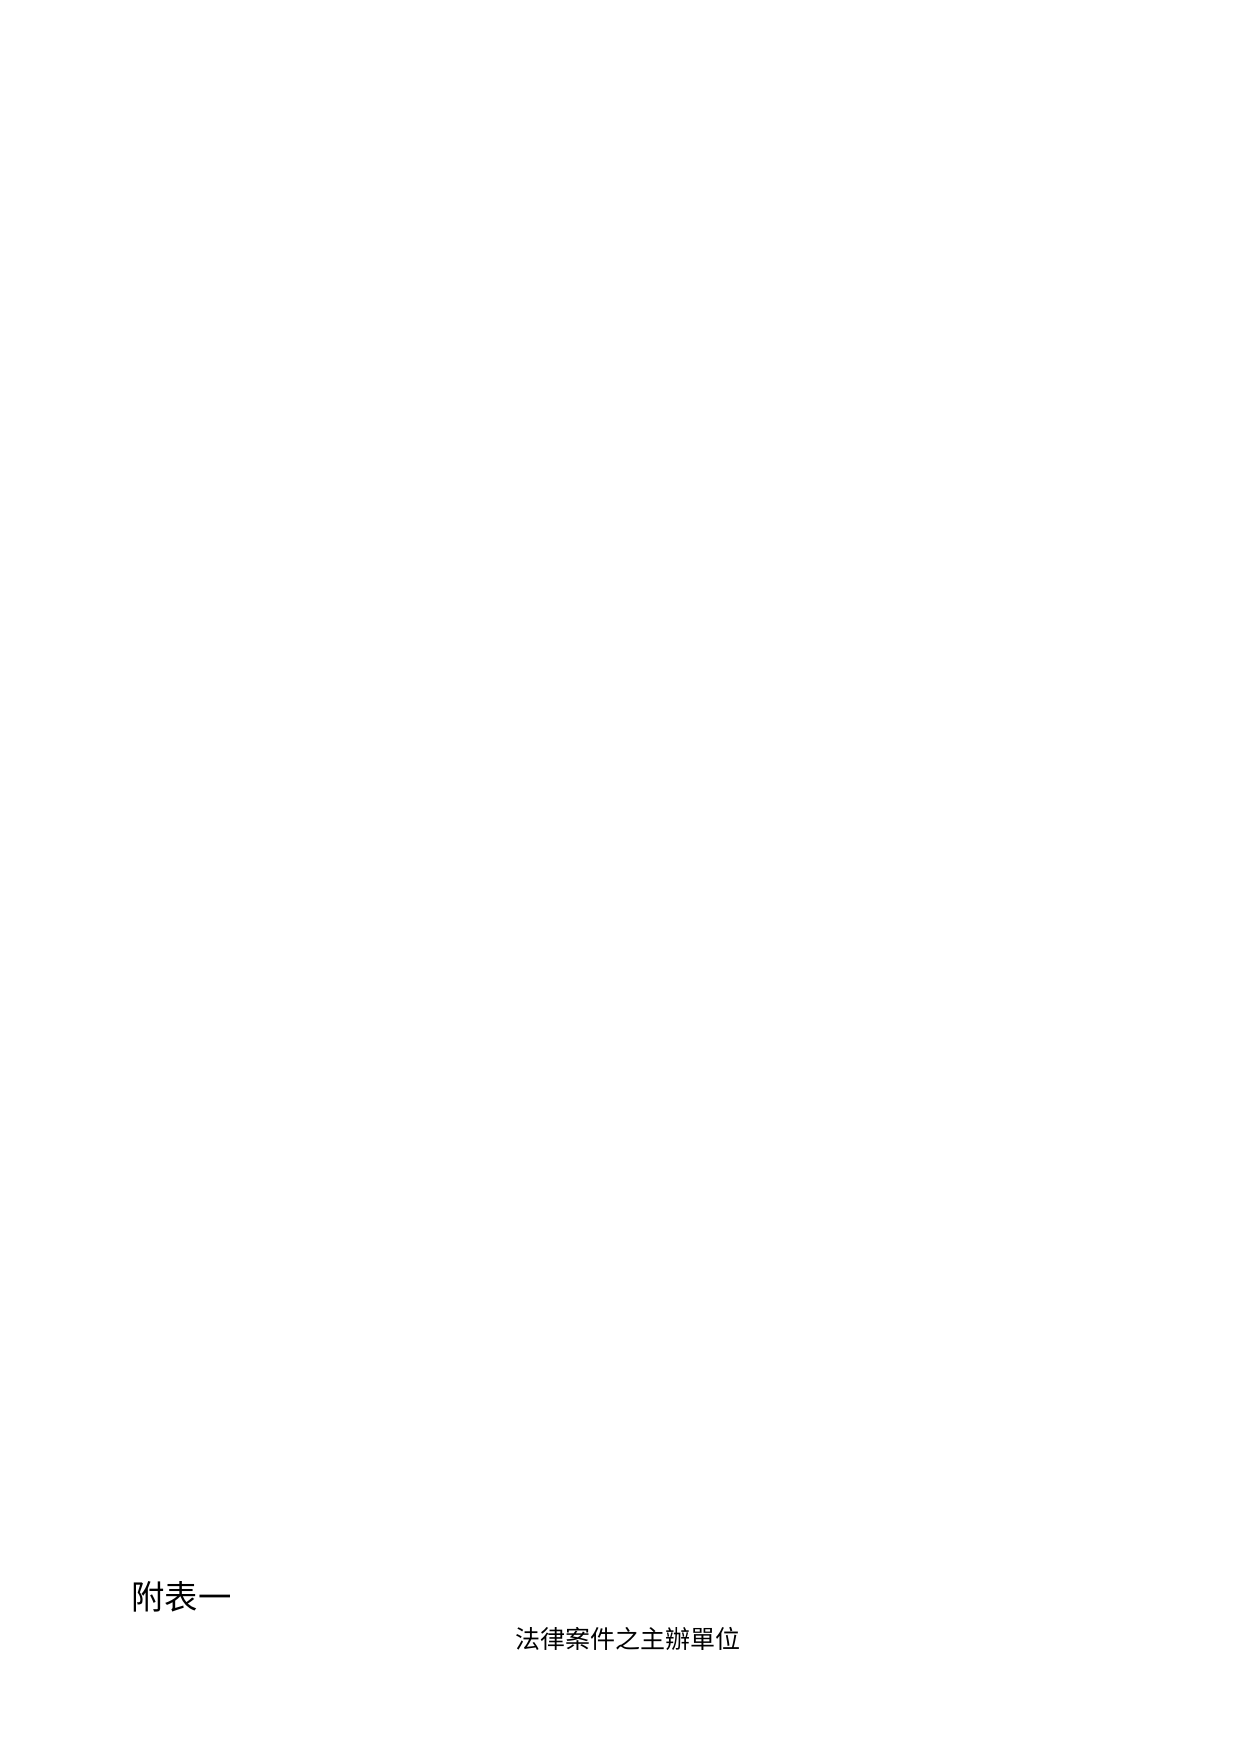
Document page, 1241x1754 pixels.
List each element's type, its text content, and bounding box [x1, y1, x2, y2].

text 法律案件之主辦單位 [131, 1619, 1125, 1656]
text 附表一 [131, 1571, 1125, 1619]
